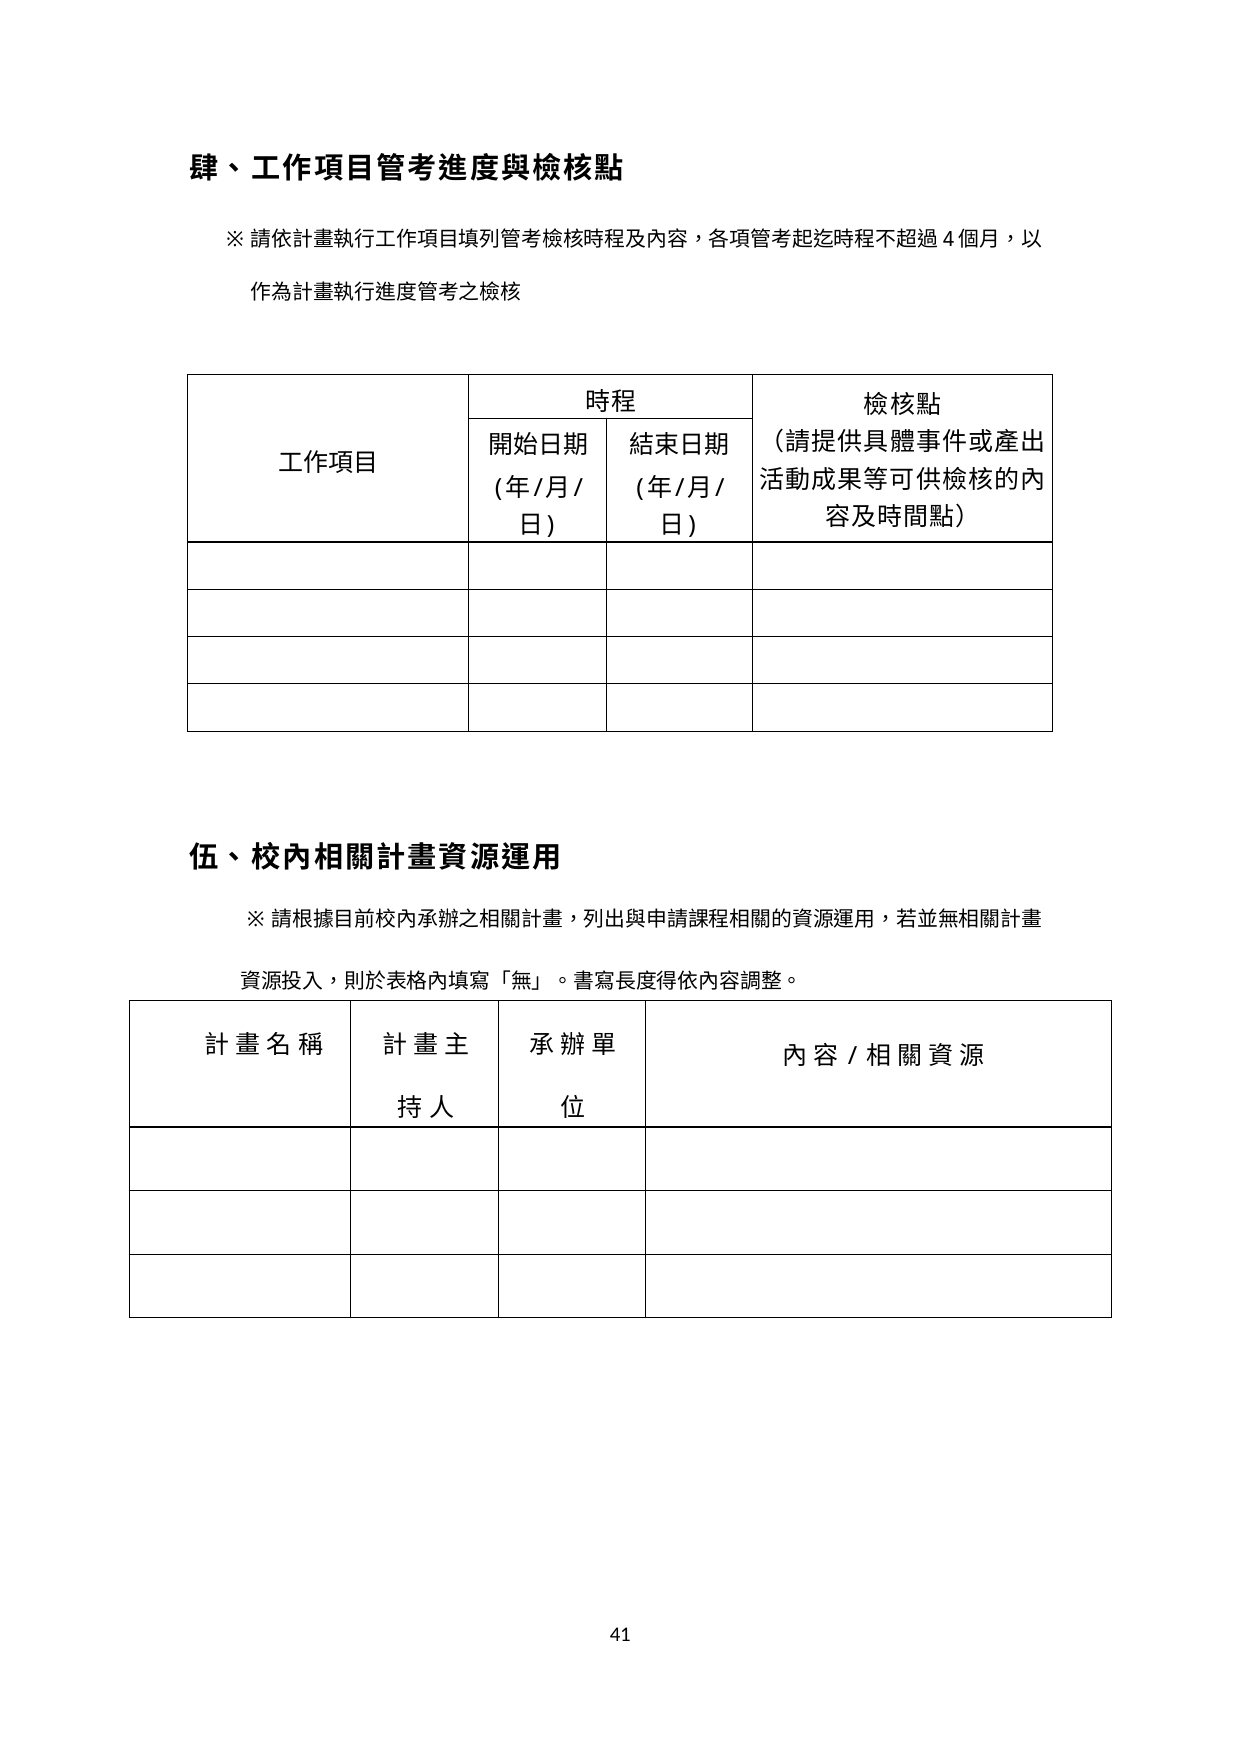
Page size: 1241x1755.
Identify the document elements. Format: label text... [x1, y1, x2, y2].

table_cell [351, 1191, 498, 1253]
table_cell [646, 1255, 1111, 1317]
table_cell [499, 1255, 645, 1317]
text ※請依計畫執行工作項目填列管考檢核時程及內容，各項管考起迄時程不超過4個月，以作為計畫執行進度管考之檢核 [218, 186, 1052, 311]
table_cell [607, 684, 752, 731]
table_cell [753, 590, 1052, 636]
table_cell [753, 637, 1052, 683]
table_cell [607, 543, 752, 589]
table_header 時程 [469, 375, 752, 417]
table_cell [188, 590, 468, 636]
table_cell [130, 1255, 350, 1317]
table_cell [753, 684, 1052, 731]
table_cell [607, 590, 752, 636]
table_cell [499, 1128, 645, 1190]
table_cell [499, 1191, 645, 1253]
table_cell [351, 1128, 498, 1190]
table_cell [646, 1191, 1111, 1253]
table_cell [646, 1128, 1111, 1190]
table_cell [469, 590, 606, 636]
text ※請根據目前校內承辦之相關計畫，列出與申請課程相關的資源運用，若並無相關計畫資源投入，則於表格內填寫「無」。書寫長度得依內容調整。 [238, 875, 1052, 1000]
table_header 計畫主持人 [351, 1001, 498, 1126]
table_cell [469, 684, 606, 731]
table_cell [188, 637, 468, 683]
table_cell [130, 1128, 350, 1190]
table_cell [753, 543, 1052, 589]
text 肆、工作項目管考進度與檢核點 [188, 124, 1052, 186]
table_cell [351, 1255, 498, 1317]
table_cell 結束日期 (年/月/日) [607, 419, 752, 541]
table_header 內容/相關資源 [646, 1001, 1111, 1126]
table_header 工作項目 [188, 375, 468, 541]
table_header 計畫名稱 [130, 1001, 350, 1126]
table_cell [469, 637, 606, 683]
text 伍、校內相關計畫資源運用 [188, 813, 1052, 875]
table_cell [130, 1191, 350, 1253]
table_header 承辦單位 [499, 1001, 645, 1126]
table_cell [188, 543, 468, 589]
table_header 檢核點 （請提供具體事件或產出活動成果等可供檢核的內容及時間點） [753, 375, 1052, 541]
table_cell [607, 637, 752, 683]
table_cell [188, 684, 468, 731]
table_cell [469, 543, 606, 589]
table_cell 開始日期 (年/月/日) [469, 419, 606, 541]
